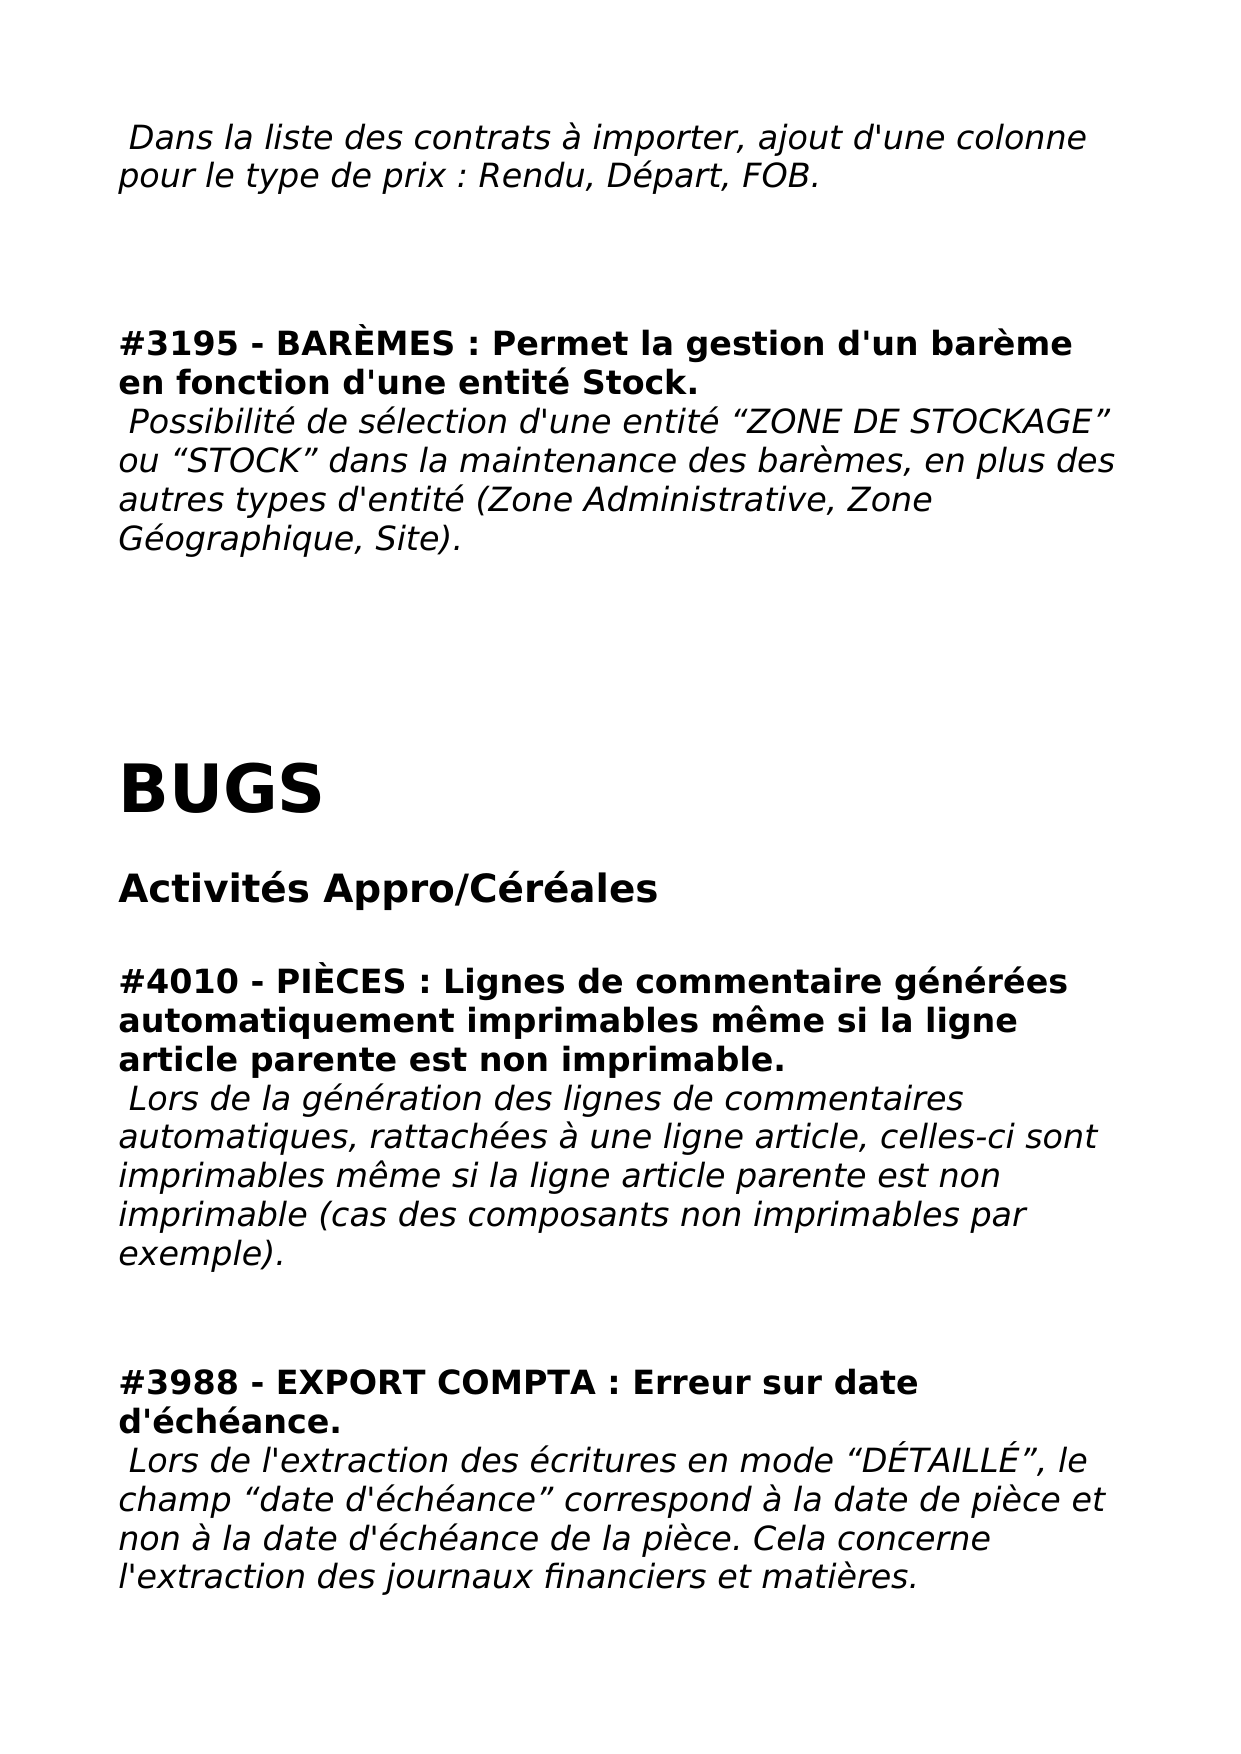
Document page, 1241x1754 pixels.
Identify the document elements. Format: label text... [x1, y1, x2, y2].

text Dans la liste des contrats à importer, ajout d'une colonne pour le type de prix : Rendu, Départ, FOB. [118, 118, 1122, 312]
text #3195 - BARÈMES : Permet la gestion d'un barème en fonction d'une entité Stock. Possibilité de sélection d'une entité “ZONE DE STOCKAGE” ou “STOCK” dans la maintenance des barèmes, en plus des autres types d'entité (Zone Administrative, Zone Géographique, Site). [118, 325, 1122, 713]
text #4010 - PIÈCES : Lignes de commentaire générées automatiquement imprimables même si la ligne article parente est non imprimable. Lors de la génération des lignes de commentaires automatiques, rattachées à une ligne article, celles-ci sont imprimables même si la ligne article parente est non imprimable (cas des composants non imprimables par exemple). [118, 924, 1122, 1351]
subtitle Activités Appro/Céréales [118, 866, 1122, 911]
text #3988 - EXPORT COMPTA : Erreur sur date d'échéance. Lors de l'extraction des écritures en mode “DÉTAILLÉ”, le champ “date d'échéance” correspond à la date de pièce et non à la date d'échéance de la pièce. Cela concerne l'extraction des journaux financiers et matières. [118, 1364, 1122, 1636]
subtitle BUGS [118, 751, 1122, 828]
